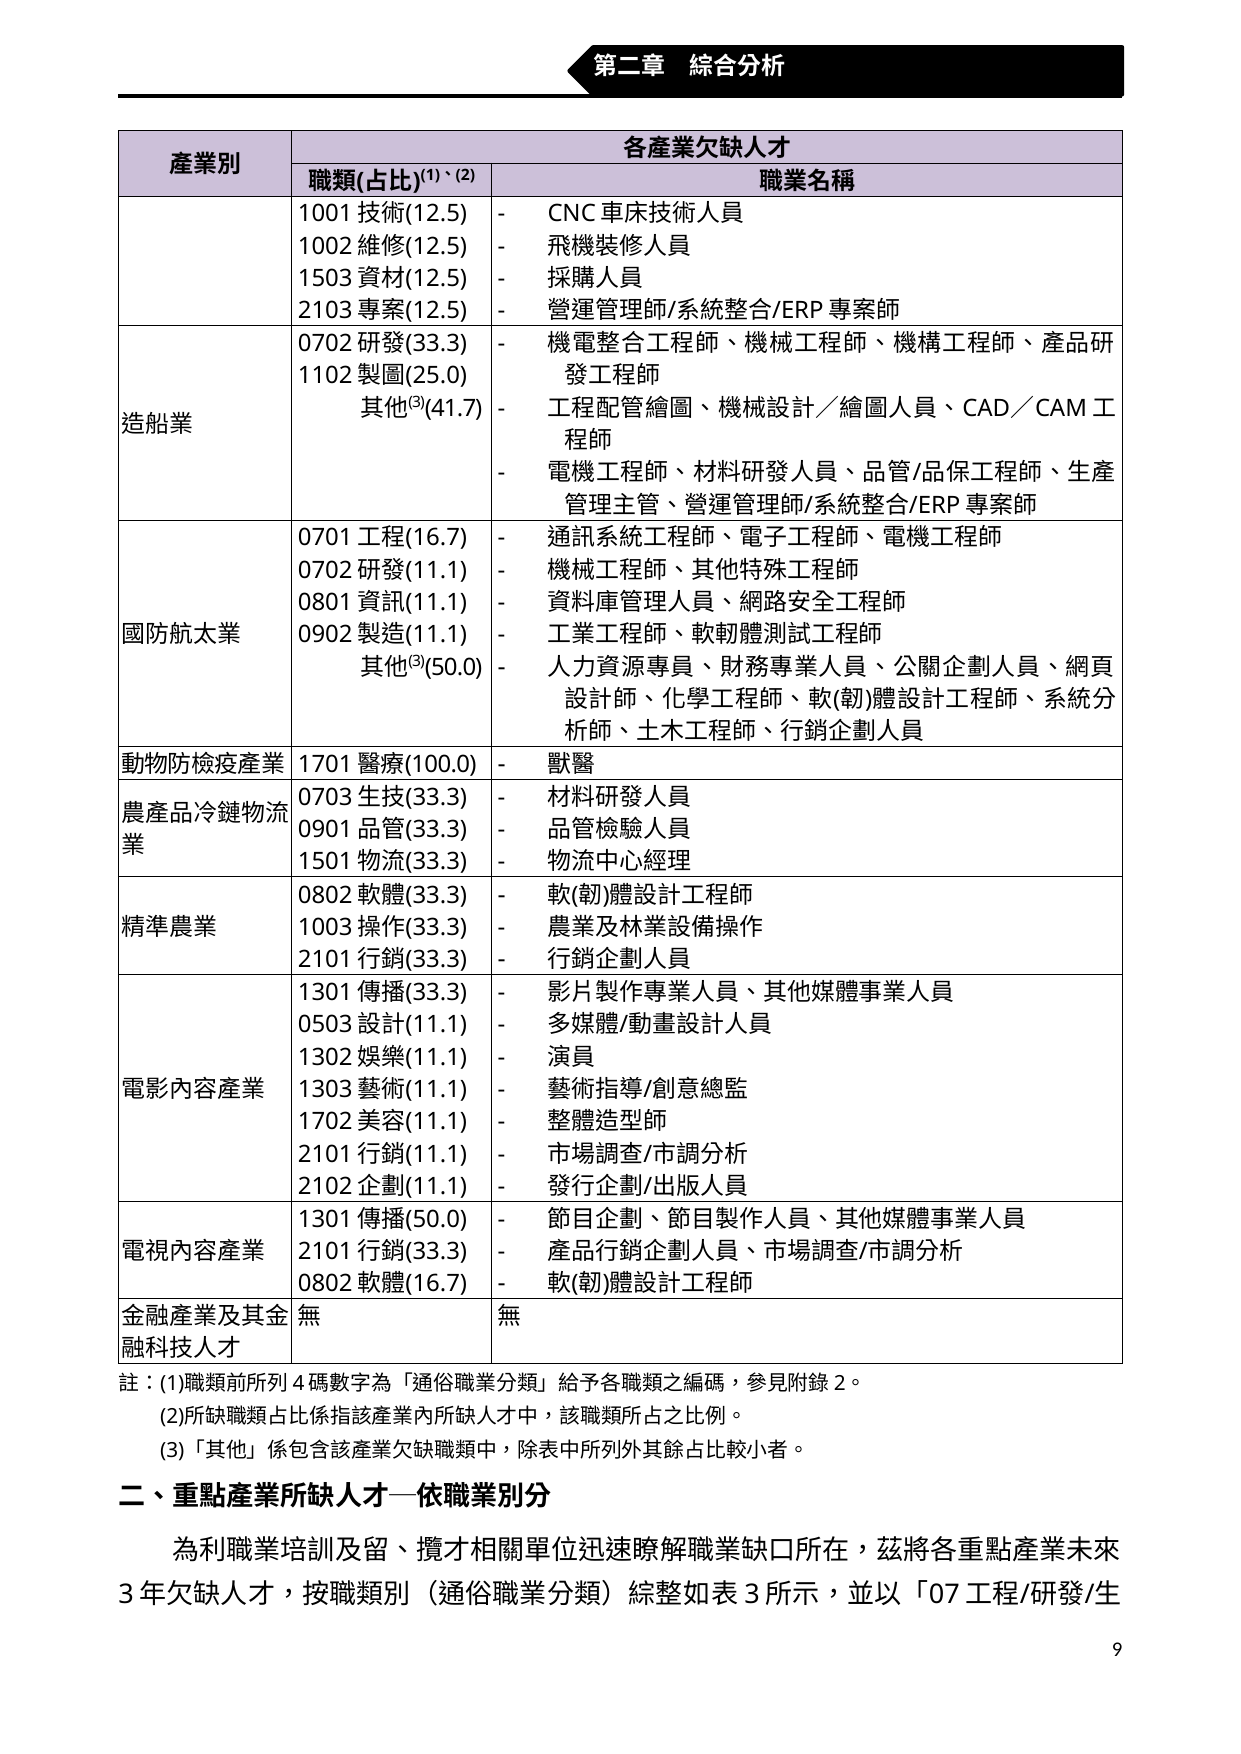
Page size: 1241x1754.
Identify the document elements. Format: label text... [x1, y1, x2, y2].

table_cell 金融產業及其金融科技人才 [119, 1299, 291, 1363]
table_cell 電視內容產業 [119, 1202, 291, 1298]
table_cell 國防航太業 [119, 521, 291, 746]
table_cell 1301傳播(50.0) 2101行銷(33.3) 0802軟體(16.7) [292, 1202, 491, 1298]
table_cell 職類(占比)(1)、(2) [292, 164, 491, 196]
table_header 各產業欠缺人才 [292, 131, 1122, 163]
table_cell 動物防檢疫產業 [119, 747, 291, 779]
table_cell 農產品冷鏈物流業 [119, 780, 291, 876]
text 註：(1)職類前所列4碼數字為「通俗職業分類」給予各職類之編碼，參見附錄2。 [118, 1364, 1122, 1397]
table_cell CNC車床技術人員 飛機裝修人員 採購人員 營運管理師/系統整合/ERP專案師 [492, 197, 1122, 325]
table_cell 機電整合工程師、機械工程師、機構工程師、產品研發工程師 工程配管繪圖、機械設計／繪圖人員、CAD／CAM工程師 電機工程師、材料研發人員、品管/品保工程師、生產管理主管、營運管理師/系統整合/ERP專案師 [492, 326, 1122, 519]
text 二、重點產業所缺人才─依職業別分 [118, 1474, 1122, 1513]
table_cell 1301傳播(33.3) 0503設計(11.1) 1302娛樂(11.1) 1303藝術(11.1) 1702美容(11.1) 2101行銷(11.1) 2102企劃(11.1) [292, 975, 491, 1201]
table_cell 1701醫療(100.0) [292, 747, 491, 779]
table_cell 1001技術(12.5) 1002維修(12.5) 1503資材(12.5) 2103專案(12.5) [292, 197, 491, 325]
table_cell 造船業 [119, 326, 291, 519]
table_cell 職業名稱 [492, 164, 1122, 196]
text (3)「其他」係包含該產業欠缺職類中，除表中所列外其餘占比較小者。 [118, 1430, 1122, 1464]
table_cell 通訊系統工程師、電子工程師、電機工程師 機械工程師、其他特殊工程師 資料庫管理人員、網路安全工程師 工業工程師、軟軔體測試工程師 人力資源專員、財務專業人員、公關企劃人員、網頁設計師、化學工程師、軟(韌)體設計工程師、系統分析師、土木工程師、行銷企劃人員 [492, 521, 1122, 746]
table_cell 0802軟體(33.3) 1003操作(33.3) 2101行銷(33.3) [292, 877, 491, 974]
text (2)所缺職類占比係指該產業內所缺人才中，該職類所占之比例。 [118, 1397, 1122, 1430]
table_cell 影片製作專業人員、其他媒體事業人員 多媒體/動畫設計人員 演員 藝術指導/創意總監 整體造型師 市場調查/市調分析 發行企劃/出版人員 [492, 975, 1122, 1201]
table_cell 無 [492, 1299, 1122, 1363]
table_cell 精準農業 [119, 877, 291, 974]
table_cell 節目企劃、節目製作人員、其他媒體事業人員 產品行銷企劃人員、市場調查/市調分析 軟(韌)體設計工程師 [492, 1202, 1122, 1298]
table_cell 軟(韌)體設計工程師 農業及林業設備操作 行銷企劃人員 [492, 877, 1122, 974]
table_header 產業別 [119, 131, 291, 196]
table_cell 獸醫 [492, 747, 1122, 779]
table_cell [119, 197, 291, 325]
table_cell 材料研發人員 品管檢驗人員 物流中心經理 [492, 780, 1122, 876]
table_cell 電影內容產業 [119, 975, 291, 1201]
table_cell 0702研發(33.3) 1102製圖(25.0) 其他(3)(41.7) [292, 326, 491, 519]
table_cell 無 [292, 1299, 491, 1363]
table_cell 0701工程(16.7) 0702研發(11.1) 0801資訊(11.1) 0902製造(11.1) 其他(3)(50.0) [292, 521, 491, 746]
text 為利職業培訓及留、攬才相關單位迅速瞭解職業缺口所在，茲將各重點產業未來3年欠缺人才，按職類別（通俗職業分類）綜整如表3所示，並以「07工程/研發/生 [118, 1525, 1122, 1612]
table_cell 0703生技(33.3) 0901品管(33.3) 1501物流(33.3) [292, 780, 491, 876]
